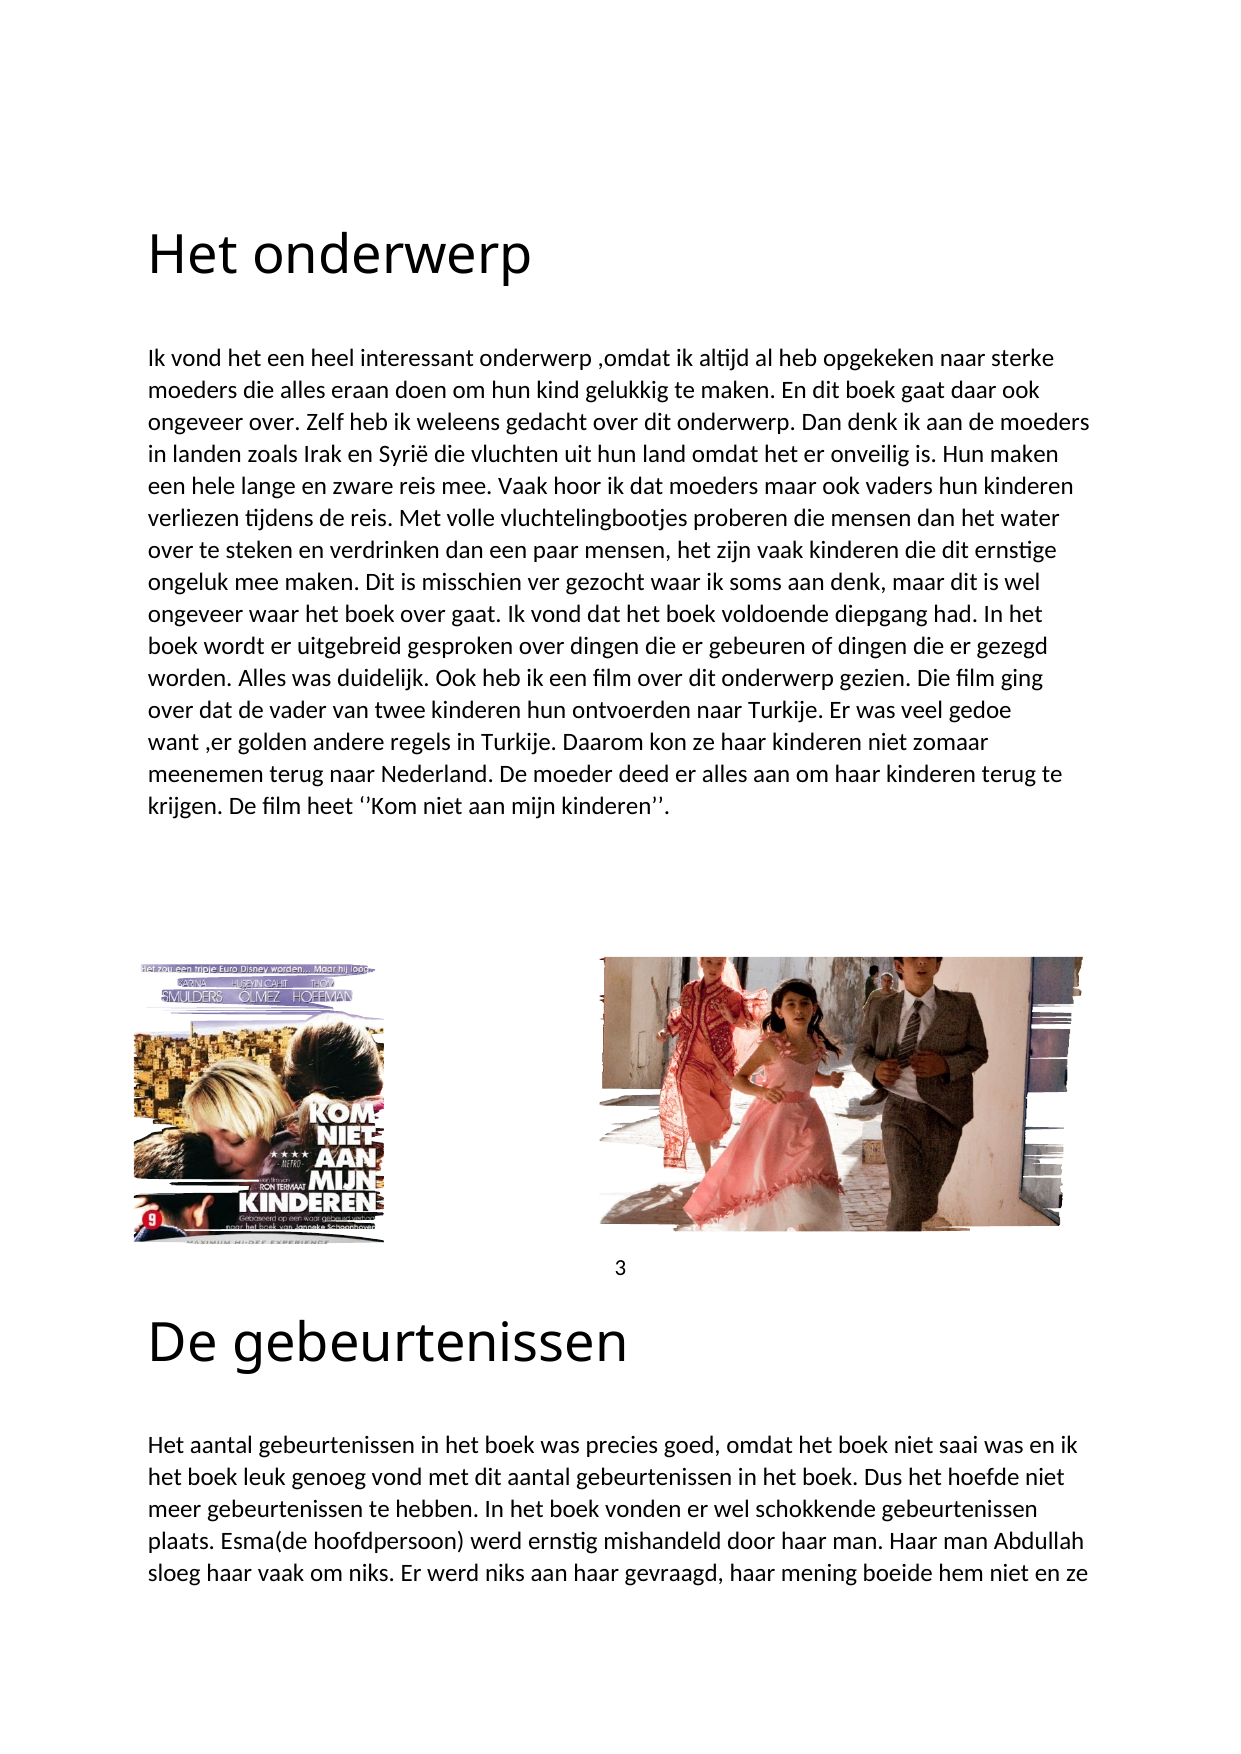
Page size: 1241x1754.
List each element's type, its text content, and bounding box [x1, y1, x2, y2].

text Het aantal gebeurtenissen in het boek was precies goed, omdat het boek niet saai was en ik het boek leuk genoeg vond met dit aantal gebeurtenissen in het boek. Dus het hoefde niet meer gebeurtenissen te hebben. In het boek vonden er wel schokkende gebeurtenissen plaats. Esma(de hoofdpersoon) werd ernstig mishandeld door haar man. Haar man Abdullah sloeg haar vaak om niks. Er werd niks aan haar gevraagd, haar mening boeide hem niet en ze [148, 1429, 1093, 1587]
text 3 [148, 1253, 1093, 1281]
subtitle De gebeurtenissen [148, 1303, 1093, 1377]
subtitle Het onderwerp [148, 216, 1093, 290]
text Ik vond het een heel interessant onderwerp ,omdat ik altijd al heb opgekeken naar sterke moeders die alles eraan doen om hun kind gelukkig te maken. En dit boek gaat daar ook ongeveer over. Zelf heb ik weleens gedacht over dit onderwerp. Dan denk ik aan de moeders in landen zoals Irak en Syrië die vluchten uit hun land omdat het er onveilig is. Hun maken een hele lange en zware reis mee. Vaak hoor ik dat moeders maar ook vaders hun kinderen verliezen tijdens de reis. Met volle vluchtelingbootjes proberen die mensen dan het water over te steken en verdrinken dan een paar mensen, het zijn vaak kinderen die dit ernstige ongeluk mee maken. Dit is misschien ver gezocht waar ik soms aan denk, maar dit is wel ongeveer waar het boek over gaat. Ik vond dat het boek voldoende diepgang had. In het boek wordt er uitgebreid gesproken over dingen die er gebeuren of dingen die er gezegd worden. Alles was duidelijk. Ook heb ik een film over dit onderwerp gezien. Die film ging over dat de vader van twee kinderen hun ontvoerden naar Turkije. Er was veel gedoe want ,er golden andere regels in Turkije. Daarom kon ze haar kinderen niet zomaar meenemen terug naar Nederland. De moeder deed er alles aan om haar kinderen terug te krijgen. De film heet ‘’Kom niet aan mijn kinderen’’. [148, 342, 1093, 820]
